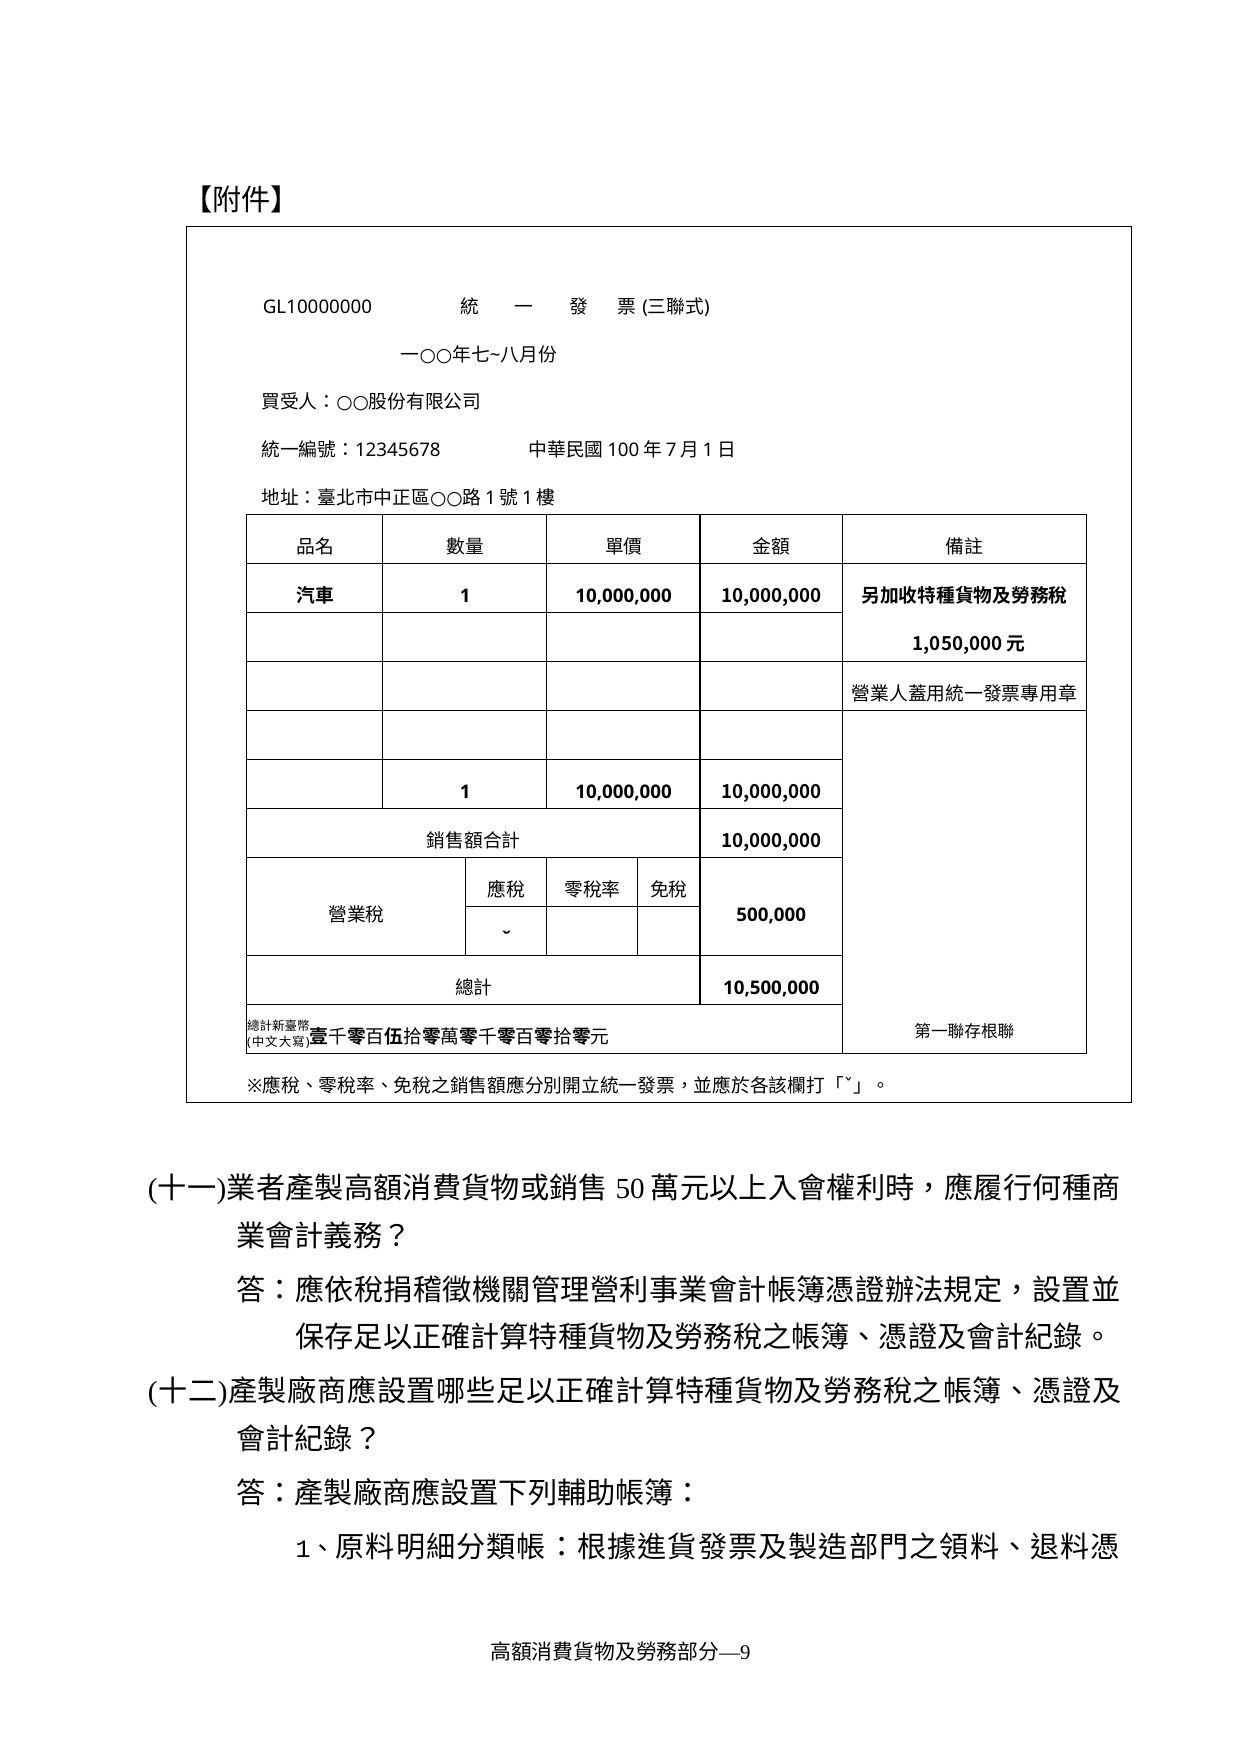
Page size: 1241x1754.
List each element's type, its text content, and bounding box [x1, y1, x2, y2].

text (十二)產製廠商應設置哪些足以正確計算特種貨物及勞務稅之帳簿、憑證及會計紀錄？ [148, 1363, 1122, 1459]
table_cell 總計新臺幣(中文大寫)壹千零百伍拾零萬零千零百零拾零元 [247, 1005, 842, 1053]
table_cell [547, 662, 699, 710]
table_cell 營業稅 [247, 858, 465, 955]
table_cell 10,000,000 [701, 564, 842, 612]
text (十一)業者產製高額消費貨物或銷售50萬元以上入會權利時，應履行何種商業會計義務？ [148, 1160, 1122, 1256]
table_cell [701, 711, 842, 759]
table_header 備註 [843, 515, 1086, 563]
text 答：應依稅捐稽徵機關管理營利事業會計帳簿憑證辦法規定，設置並保存足以正確計算特種貨物及勞務稅之帳簿、憑證及會計紀錄。 [236, 1262, 1122, 1357]
table_cell 另加收特種貨物及勞務稅 1,050,000元 [843, 564, 1086, 661]
table_cell [247, 760, 382, 808]
table_cell 營業人蓋用統一發票專用章 [843, 662, 1086, 710]
table_cell 10,000,000 [547, 564, 699, 612]
table_cell ˇ [466, 907, 546, 955]
table_cell ※應稅、零稅率、免稅之銷售額應分別開立統一發票，並應於各該欄打「ˇ」。 [247, 1054, 1086, 1102]
table_cell 1 [383, 564, 546, 612]
table_cell [701, 613, 842, 661]
text 【附件】 [183, 172, 1122, 220]
table_header 金額 [701, 515, 842, 563]
table_header 數量 [383, 515, 546, 563]
table_cell [547, 907, 637, 955]
table_cell [383, 711, 546, 759]
table_cell [547, 613, 699, 661]
table_cell 零稅率 [547, 858, 637, 906]
text 答：產製廠商應設置下列輔助帳簿： [236, 1465, 1122, 1513]
table_cell 500,000 [701, 858, 842, 955]
table_cell 10,000,000 [701, 760, 842, 808]
table_cell [701, 662, 842, 710]
table_header 品名 [247, 515, 382, 563]
table_cell 總計 [247, 956, 699, 1004]
table_cell 10,500,000 [701, 956, 842, 1004]
table_cell [638, 907, 699, 955]
table_cell 應稅 [466, 858, 546, 906]
table_cell 免稅 [638, 858, 699, 906]
table_cell [383, 613, 546, 661]
table_cell 第一聯存根聯 [843, 711, 1086, 1053]
table_cell 銷售額合計 [247, 809, 699, 857]
table_cell 10,000,000 [547, 760, 699, 808]
table_header GL10000000 統 一 發 票 (三聯式) 一○○年七~八月份 買受人：○○股份有限公司 統一編號：12345678 中華民國100年7月1日 地址：臺北市中正區○○路1號1樓 [187, 227, 1131, 1102]
table_cell [247, 711, 382, 759]
table_cell [547, 711, 699, 759]
table_cell 汽車 [247, 564, 382, 612]
table_cell [247, 662, 382, 710]
list 原料明細分類帳：根據進貨發票及製造部門之領料、退料憑 [295, 1519, 1122, 1567]
table_cell [383, 662, 546, 710]
table_cell [247, 613, 382, 661]
table_cell 10,000,000 [701, 809, 842, 857]
table_header 單價 [547, 515, 699, 563]
table_cell 1 [383, 760, 546, 808]
